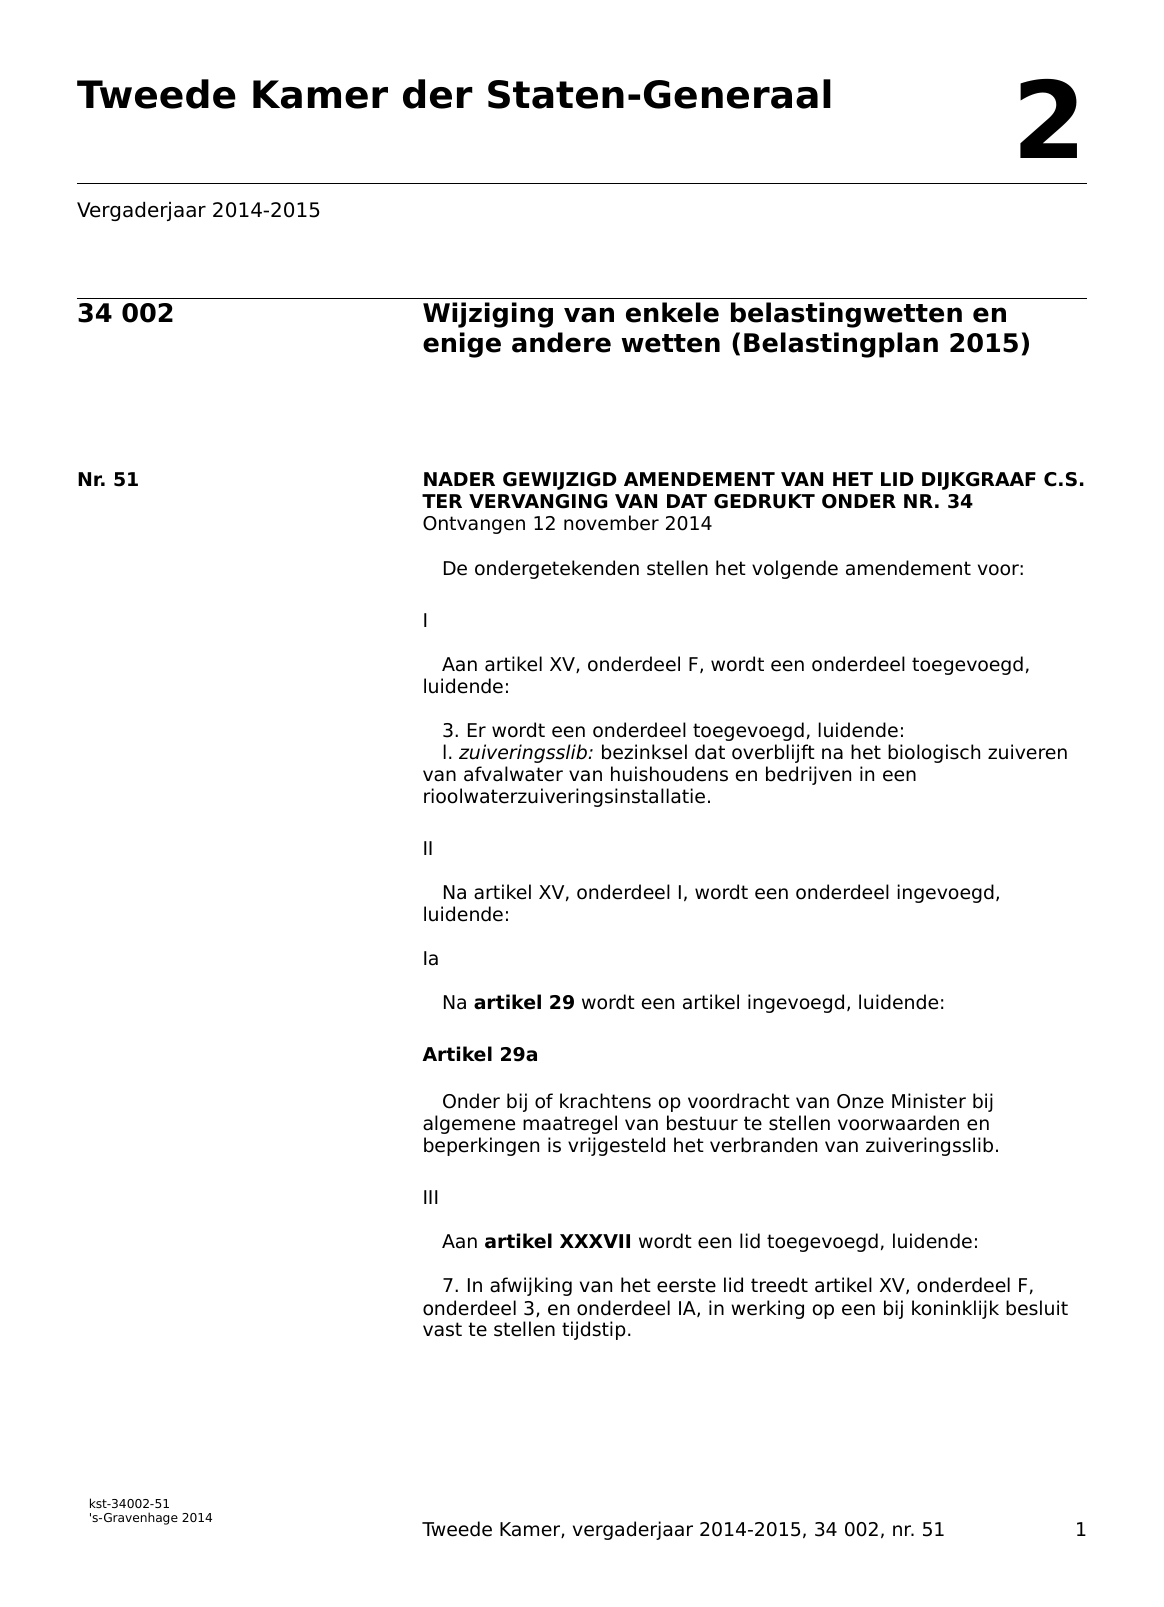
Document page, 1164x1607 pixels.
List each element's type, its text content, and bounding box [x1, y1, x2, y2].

text Na artikel 29 wordt een artikel ingevoegd, luidende: [422, 992, 1087, 1014]
text De ondergetekenden stellen het volgende amendement voor: [422, 557, 1087, 579]
text 3. Er wordt een onderdeel toegevoegd, luidende: [422, 720, 1087, 742]
text kst-34002-51 [88, 1497, 323, 1511]
table_header 2 [886, 59, 1087, 183]
table_header Tweede Kamer der Staten-Generaal [77, 59, 886, 183]
text Aan artikel XXXVII wordt een lid toegevoegd, luidende: [422, 1231, 1087, 1253]
text Ontvangen 12 november 2014 [422, 513, 1087, 535]
table_cell Vergaderjaar 2014-2015 [77, 184, 1087, 298]
text l. zuiveringsslib: bezinksel dat overblijft na het biologisch zuiveren van afvalwater van huishoudens en bedrijven in een rioolwaterzuiveringsinstallatie. [422, 742, 1087, 808]
text 's-Gravenhage 2014 [88, 1511, 323, 1525]
subtitle Artikel 29a [422, 1044, 1087, 1066]
subtitle 34 002 Wijziging van enkele belastingwetten en enige andere wetten (Belastingplan 2015) [77, 299, 1087, 358]
subtitle Nr. 51 NADER GEWIJZIGD AMENDEMENT VAN HET LID DIJKGRAAF C.S. TER VERVANGING VAN DAT GEDRUKT ONDER NR. 34 [77, 469, 1087, 513]
text Ia [422, 948, 1087, 970]
subtitle I [422, 609, 1087, 631]
text Onder bij of krachtens op voordracht van Onze Minister bij algemene maatregel van bestuur te stellen voorwaarden en beperkingen is vrijgesteld het verbranden van zuiveringsslib. [422, 1091, 1087, 1157]
text Aan artikel XV, onderdeel F, wordt een onderdeel toegevoegd, luidende: [422, 654, 1087, 698]
subtitle II [422, 838, 1087, 860]
subtitle III [422, 1187, 1087, 1209]
text 7. In afwijking van het eerste lid treedt artikel XV, onderdeel F, onderdeel 3, en onderdeel IA, in werking op een bij koninklijk besluit vast te stellen tijdstip. [422, 1275, 1087, 1341]
text Na artikel XV, onderdeel I, wordt een onderdeel ingevoegd, luidende: [422, 882, 1087, 926]
